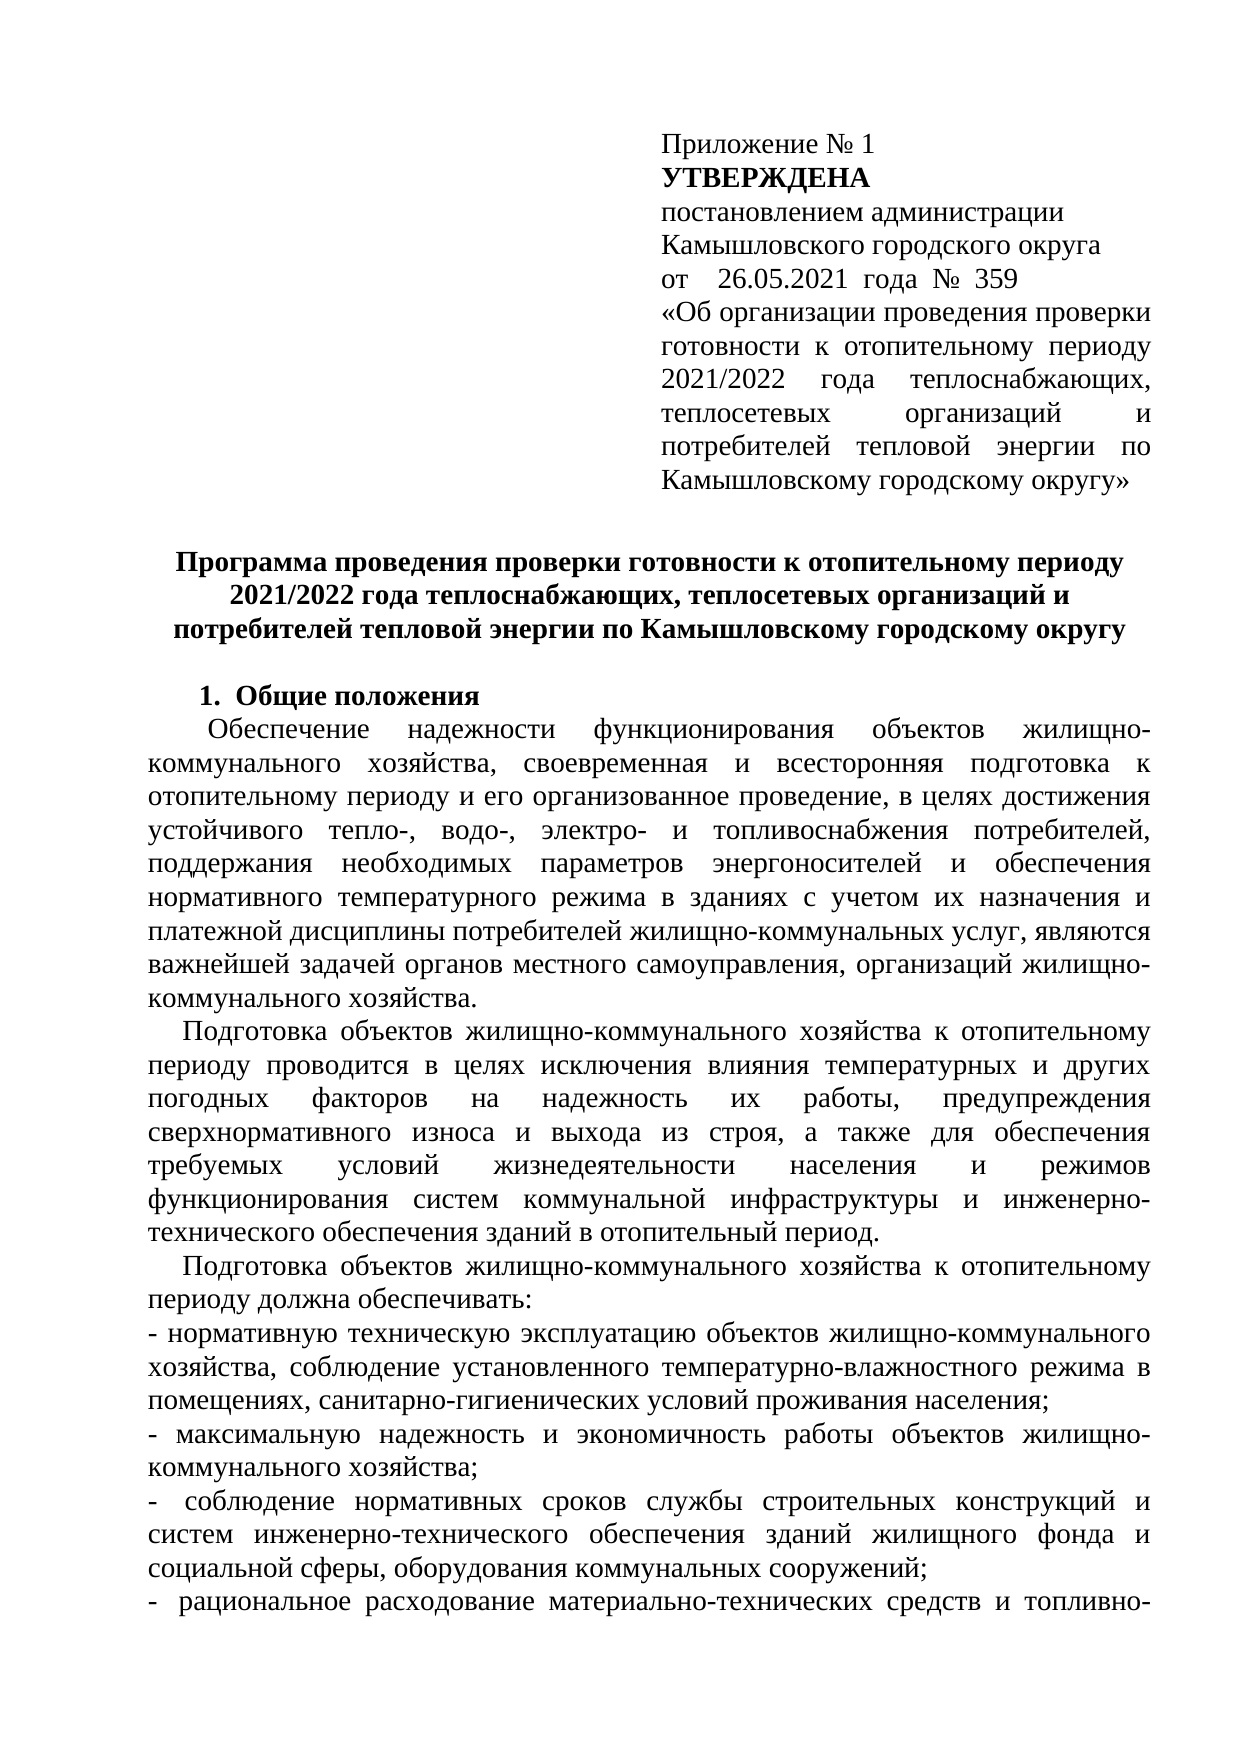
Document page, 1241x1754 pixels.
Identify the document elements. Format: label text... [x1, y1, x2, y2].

text - нормативную техническую эксплуатацию объектов жилищно-коммунального хозяйства, соблюдение установленного температурно-влажностного режима в помещениях, санитарно-гигиенических условий проживания населения; [148, 1315, 1152, 1416]
text - максимальную надежность и экономичность работы объектов жилищно-коммунального хозяйства; [148, 1416, 1152, 1483]
text - рациональное расходование материально-технических средств и топливно- [148, 1583, 1152, 1617]
text 1. Общие положения [148, 678, 1152, 711]
table_header [136, 127, 649, 496]
text Обеспечение надежности функционирования объектов жилищно-коммунального хозяйства, своевременная и всесторонняя подготовка к отопительному периоду и его организованное проведение, в целях достижения устойчивого тепло-, водо-, электро- и топливоснабжения потребителей, поддержания необходимых параметров энергоносителей и обеспечения нормативного температурного режима в зданиях с учетом их назначения и платежной дисциплины потребителей жилищно-коммунальных услуг, являются важнейшей задачей органов местного самоуправления, организаций жилищно-коммунального хозяйства. [148, 711, 1152, 1013]
text Программа проведения проверки готовности к отопительному периоду 2021/2022 года теплоснабжающих, теплосетевых организаций и потребителей тепловой энергии по Камышловскому городскому округу [148, 544, 1152, 644]
text Подготовка объектов жилищно-коммунального хозяйства к отопительному периоду должна обеспечивать: [148, 1248, 1152, 1315]
table_header Приложение № 1 УТВЕРЖДЕНА постановлением администрации Камышловского городского округа от 26.05.2021 года № 359 «Об организации проведения проверки готовности к отопительному периоду 2021/2022 года теплоснабжающих, теплосетевых организаций и потребителей тепловой энергии по Камышловскому городскому округу» [650, 127, 1163, 496]
text Подготовка объектов жилищно-коммунального хозяйства к отопительному периоду проводится в целях исключения влияния температурных и других погодных факторов на надежность их работы, предупреждения сверхнормативного износа и выхода из строя, а также для обеспечения требуемых условий жизнедеятельности населения и режимов функционирования систем коммунальной инфраструктуры и инженерно-технического обеспечения зданий в отопительный период. [148, 1013, 1152, 1248]
text - соблюдение нормативных сроков службы строительных конструкций и систем инженерно-технического обеспечения зданий жилищного фонда и социальной сферы, оборудования коммунальных сооружений; [148, 1483, 1152, 1583]
